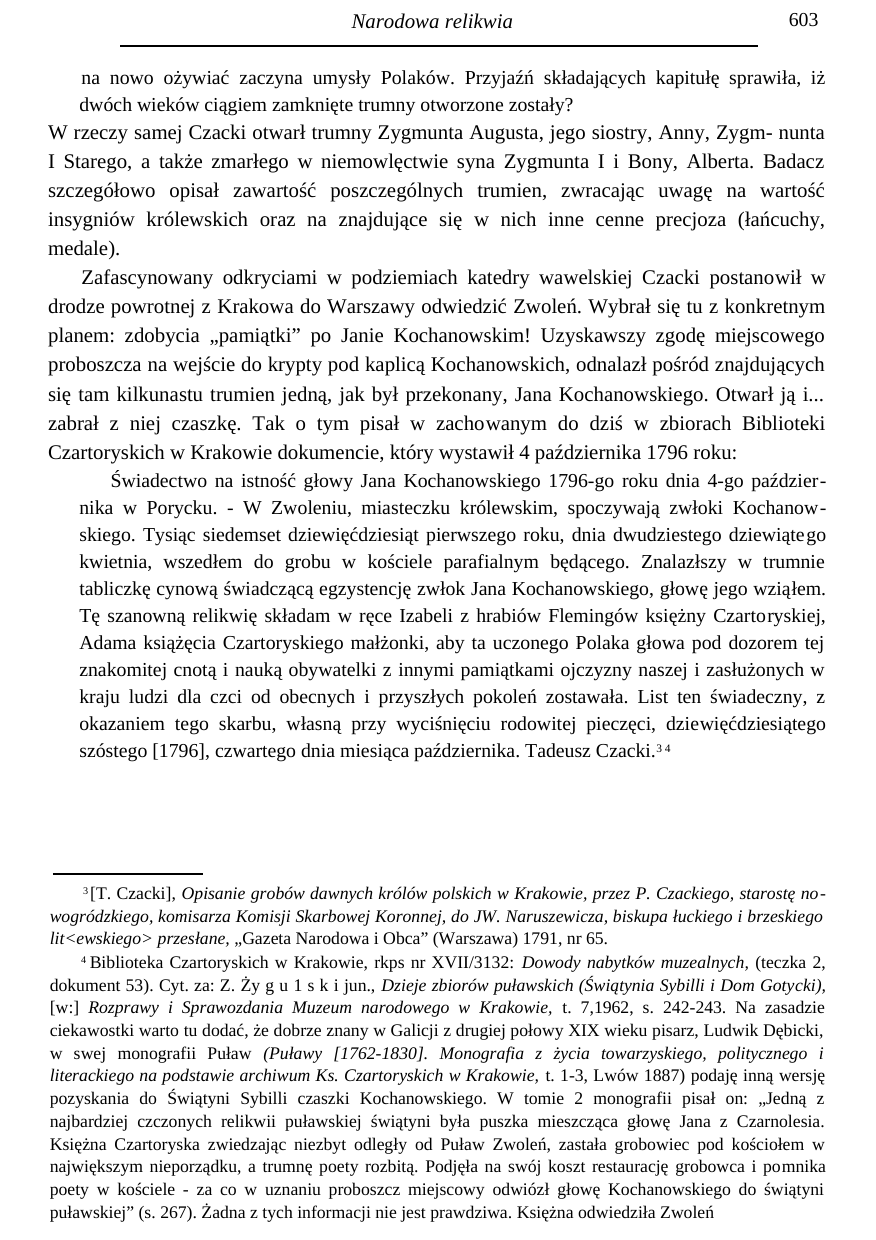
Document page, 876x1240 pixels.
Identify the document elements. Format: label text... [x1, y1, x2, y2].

text W rzeczy samej Czacki otwarł trumny Zygmunta Augusta, jego siostry, Anny, Zygm- nunta I Starego, a także zmarłego w niemowlęctwie syna Zygmunta I i Bony, Alberta. Badacz szczegółowo opisał zawartość poszczególnych trumien, zwracając uwagę na wartość insygniów królewskich oraz na znajdujące się w nich inne cenne precjoza (łańcuchy, medale). [48, 120, 826, 260]
text na nowo ożywiać zaczyna umysły Polaków. Przyjaźń składających kapitułę sprawiła, iż dwóch wieków ciągiem zamknięte trumny otworzone zostały? [79, 66, 826, 116]
text Narodowa relikwia [351, 9, 528, 33]
text 603 [788, 8, 823, 31]
text Zafascynowany odkryciami w podziemiach katedry wawelskiej Czacki postano­wił w drodze powrotnej z Krakowa do Warszawy odwiedzić Zwoleń. Wybrał się tu z konkretnym planem: zdobycia „pamiątki” po Janie Kochanowskim! Uzyskawszy zgodę miejscowego proboszcza na wejście do krypty pod kaplicą Kochanowskich, odnalazł pośród znajdujących się tam kilkunastu trumien jedną, jak był przekonany, Jana Kochanowskiego. Otwarł ją i... zabrał z niej czaszkę. Tak o tym pisał w zacho­wanym do dziś w zbiorach Biblioteki Czartoryskich w Krakowie dokumencie, który wystawił 4 października 1796 roku: [48, 265, 826, 464]
text 3 [T. Czacki], Opisanie grobów dawnych królów polskich w Krakowie, przez P. Czackiego, starostę no­wogródzkiego, komisarza Komisji Skarbowej Koronnej, do JW. Naruszewicza, biskupa łuckiego i brzeskiego lit<ewskiego> przesłane, „Gazeta Narodowa i Obca” (Warszawa) 1791, nr 65. [49, 883, 826, 947]
text Świadectwo na istność głowy Jana Kochanowskiego 1796-go roku dnia 4-go paździer­nika w Porycku. - W Zwoleniu, miasteczku królewskim, spoczywają zwłoki Kochanow­skiego. Tysiąc siedemset dziewięćdziesiąt pierwszego roku, dnia dwudziestego dziewiąte­go kwietnia, wszedłem do grobu w kościele parafialnym będącego. Znalazłszy w trumnie tabliczkę cynową świadczącą egzystencję zwłok Jana Kochanowskiego, głowę jego wzią­łem. Tę szanowną relikwię składam w ręce Izabeli z hrabiów Flemingów księżny Czarto­ryskiej, Adama książęcia Czartoryskiego małżonki, aby ta uczonego Polaka głowa pod dozorem tej znakomitej cnotą i nauką obywatelki z innymi pamiątkami ojczyzny naszej i zasłużonych w kraju ludzi dla czci od obecnych i przyszłych pokoleń zostawała. List ten świadeczny, z okazaniem tego skarbu, własną przy wyciśnięciu rodowitej pieczęci, dzie­więćdziesiątego szóstego [1796], czwartego dnia miesiąca października. Tadeusz Czacki.3 4 [79, 469, 826, 762]
text 4 Biblioteka Czartoryskich w Krakowie, rkps nr XVII/3132: Dowody nabytków muzealnych, (teczka 2, dokument 53). Cyt. za: Z. Ży g u 1 s k i jun., Dzieje zbiorów puławskich (Świątynia Sybilli i Dom Goty­cki), [w:] Rozprawy i Sprawozdania Muzeum narodowego w Krakowie, t. 7,1962, s. 242-243. Na zasadzie ciekawostki warto tu dodać, że dobrze znany w Galicji z drugiej połowy XIX wieku pisarz, Ludwik Dębicki, w swej monografii Puław (Puławy [1762-1830]. Monografia z życia towarzyskiego, politycznego i literackiego na podstawie archiwum Ks. Czartoryskich w Krakowie, t. 1-3, Lwów 1887) podaję inną wersję pozyskania do Świątyni Sybilli czaszki Kochanowskiego. W tomie 2 monografii pisał on: „Jedną z najbardziej czczonych relikwii puławskiej świątyni była puszka mieszcząca głowę Jana z Czarnolesia. Księżna Czartoryska zwiedzając niezbyt odległy od Puław Zwoleń, zastała grobowiec pod kościołem w największym nieporządku, a trumnę poety rozbitą. Podjęła na swój koszt restaurację grobowca i po­mnika poety w kościele - za co w uznaniu proboszcz miejscowy odwiózł głowę Kochanowskiego do świątyni puławskiej” (s. 267). Żadna z tych informacji nie jest prawdziwa. Księżna odwiedziła Zwoleń [49, 952, 826, 1222]
